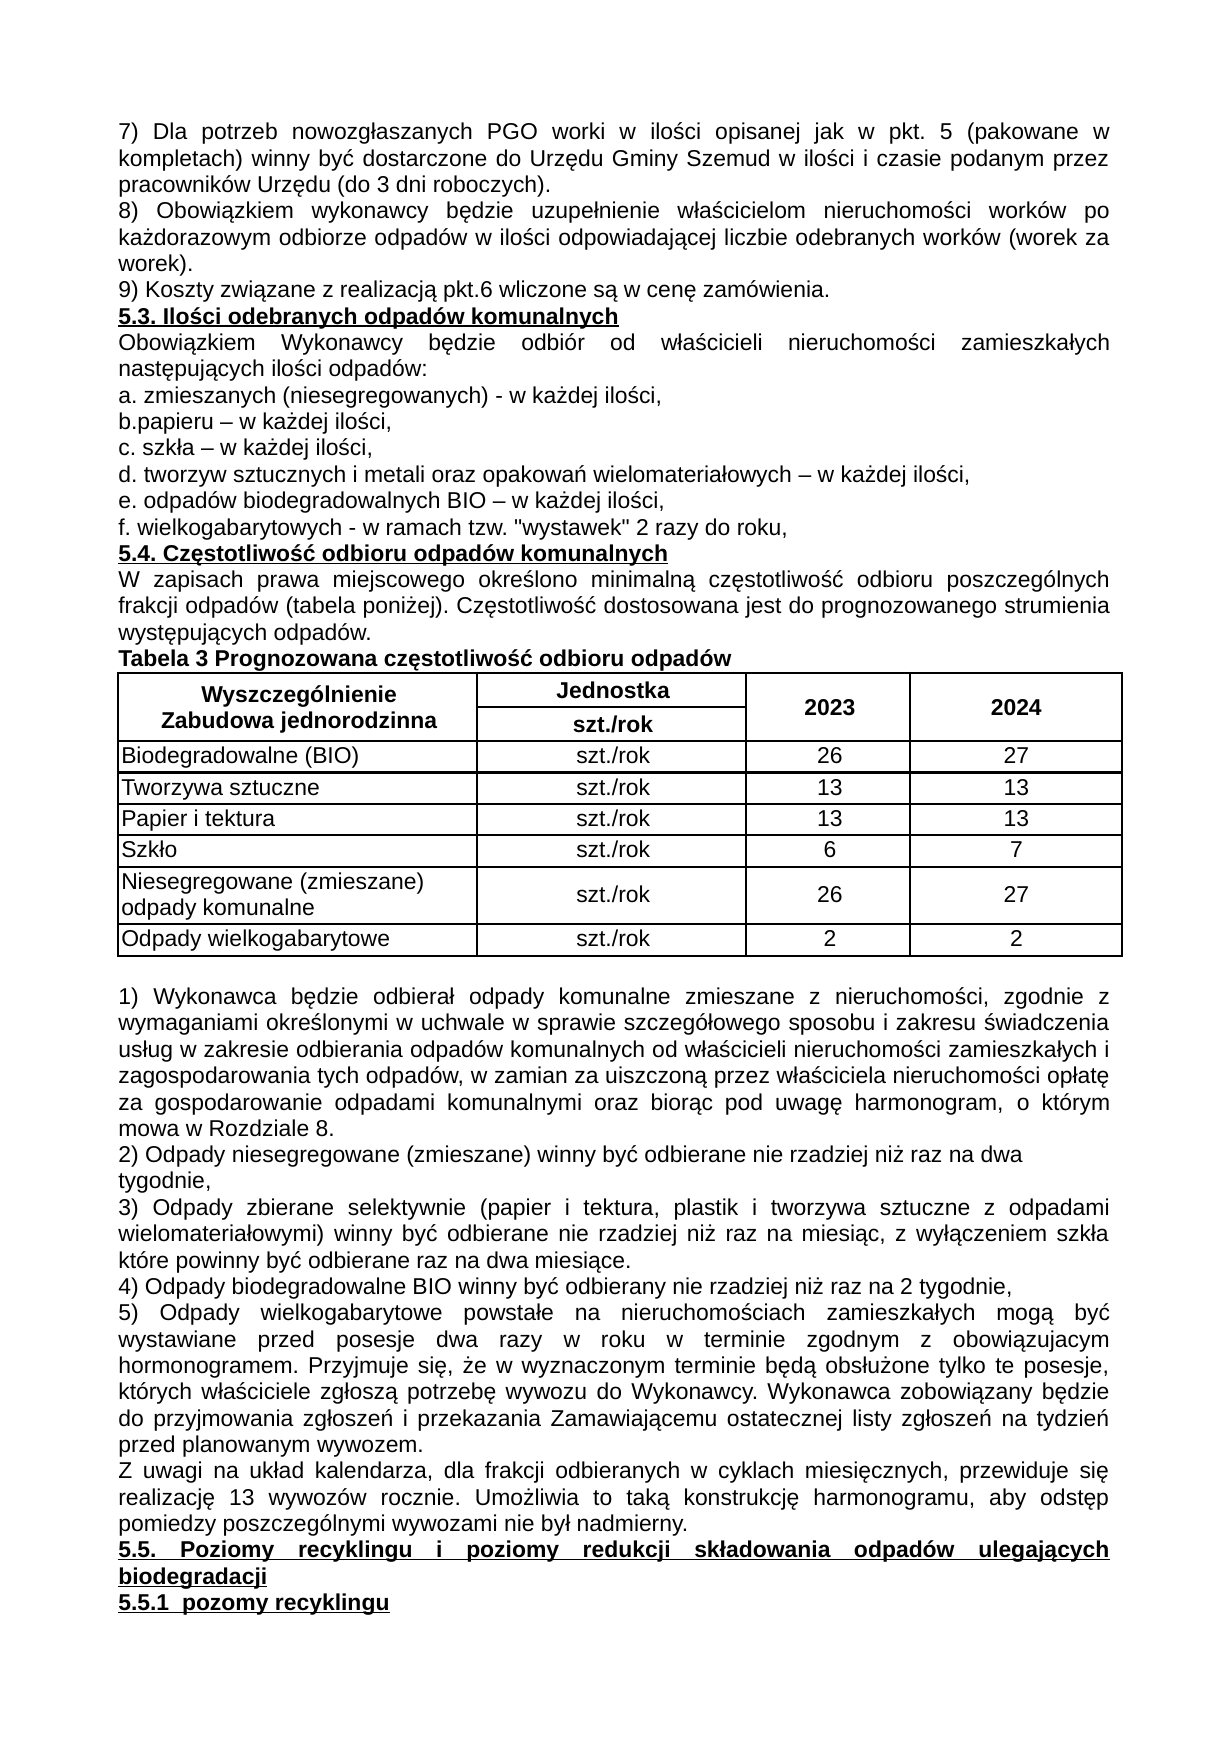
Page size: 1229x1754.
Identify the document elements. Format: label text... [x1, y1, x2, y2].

text 9) Koszty związane z realizacją pkt.6 wliczone są w cenę zamówienia. [118, 276, 1110, 303]
table_header 2023 [747, 674, 909, 740]
text d. tworzyw sztucznych i metali oraz opakowań wielomateriałowych – w każdej ilości, [118, 461, 1110, 487]
table_cell 2 [911, 925, 1121, 954]
table_cell 2 [747, 925, 909, 954]
table_cell szt./rok [478, 708, 745, 740]
text 1) Wykonawca będzie odbierał odpady komunalne zmieszane z nieruchomości, zgodnie z wymaganiami określonymi w uchwale w sprawie szczegółowego sposobu i zakresu świadczenia usług w zakresie odbierania odpadów komunalnych od właścicieli nieruchomości zamieszkałych i zagospodarowania tych odpadów, w zamian za uiszczoną przez właściciela nieruchomości opłatę za gospodarowanie odpadami komunalnymi oraz biorąc pod uwagę harmonogram, o którym mowa w Rozdziale 8. [118, 983, 1110, 1141]
table_cell 13 [747, 805, 909, 834]
text 2) Odpady niesegregowane (zmieszane) winny być odbierane nie rzadziej niż raz na dwa tygodnie, [118, 1141, 1110, 1194]
text f. wielkogabarytowych - w ramach tzw. "wystawek" 2 razy do roku, [118, 513, 1110, 540]
table_cell Papier i tektura [119, 805, 476, 834]
subtitle 5.3. Ilości odebranych odpadów komunalnych [118, 303, 1110, 329]
subtitle biodegradacji [118, 1560, 1110, 1589]
table_cell szt./rok [478, 774, 745, 803]
table_cell szt./rok [478, 742, 745, 771]
table_cell Szkło [119, 836, 476, 866]
text 7) Dla potrzeb nowozgłaszanych PGO worki w ilości opisanej jak w pkt. 5 (pakowane w kompletach) winny być dostarczone do Urzędu Gminy Szemud w ilości i czasie podanym przez pracowników Urzędu (do 3 dni roboczych). [118, 118, 1110, 197]
table_cell 26 [747, 742, 909, 771]
text 5.5.1 pozomy recyklingu [118, 1589, 1110, 1616]
table_cell szt./rok [478, 805, 745, 834]
table_cell 6 [747, 836, 909, 866]
text W zapisach prawa miejscowego określono minimalną częstotliwość odbioru poszczególnych frakcji odpadów (tabela poniżej). Częstotliwość dostosowana jest do prognozowanego strumienia występujących odpadów. [118, 566, 1110, 645]
table_cell szt./rok [478, 836, 745, 866]
table_cell 13 [747, 774, 909, 803]
table_cell Odpady wielkogabarytowe [119, 925, 476, 954]
text Z uwagi na układ kalendarza, dla frakcji odbieranych w cyklach miesięcznych, przewiduje się realizację 13 wywozów rocznie. Umożliwia to taką konstrukcję harmonogramu, aby odstęp pomiedzy poszczególnymi wywozami nie był nadmierny. [118, 1457, 1110, 1536]
text Tabela 3 Prognozowana częstotliwość odbioru odpadów [118, 645, 1110, 672]
text 8) Obowiązkiem wykonawcy będzie uzupełnienie właścicielom nieruchomości worków po każdorazowym odbiorze odpadów w ilości odpowiadającej liczbie odebranych worków (worek za worek). [118, 197, 1110, 276]
table_cell Biodegradowalne (BIO) [119, 742, 476, 771]
table_cell 27 [911, 742, 1121, 771]
text 3) Odpady zbierane selektywnie (papier i tektura, plastik i tworzywa sztuczne z odpadami wielomateriałowymi) winny być odbierane nie rzadziej niż raz na miesiąc, z wyłączeniem szkła które powinny być odbierane raz na dwa miesiące. [118, 1194, 1110, 1273]
table_cell 13 [911, 774, 1121, 803]
text c. szkła – w każdej ilości, [118, 434, 1110, 461]
table_cell szt./rok [478, 925, 745, 954]
text e. odpadów biodegradowalnych BIO – w każdej ilości, [118, 487, 1110, 513]
table_header Jednostka [478, 674, 745, 706]
text b.papieru – w każdej ilości, [118, 408, 1110, 434]
table_cell 7 [911, 836, 1121, 866]
text Obowiązkiem Wykonawcy będzie odbiór od właścicieli nieruchomości zamieszkałych następujących ilości odpadów: [118, 329, 1110, 382]
text 5) Odpady wielkogabarytowe powstałe na nieruchomościach zamieszkałych mogą być wystawiane przed posesje dwa razy w roku w terminie zgodnym z obowiązujacym hormonogramem. Przyjmuje się, że w wyznaczonym terminie będą obsłużone tylko te posesje, których właściciele zgłoszą potrzebę wywozu do Wykonawcy. Wykonawca zobowiązany będzie do przyjmowania zgłoszeń i przekazania Zamawiającemu ostatecznej listy zgłoszeń na tydzień przed planowanym wywozem. [118, 1299, 1110, 1457]
text a. zmieszanych (niesegregowanych) - w każdej ilości, [118, 382, 1110, 408]
table_cell 26 [747, 868, 909, 923]
table_cell 13 [911, 805, 1121, 834]
table_cell szt./rok [478, 868, 745, 923]
table_header 2024 [911, 674, 1121, 740]
table_cell Niesegregowane (zmieszane) odpady komunalne [119, 868, 476, 923]
table_cell 27 [911, 868, 1121, 923]
table_cell Tworzywa sztuczne [119, 774, 476, 803]
text 4) Odpady biodegradowalne BIO winny być odbierany nie rzadziej niż raz na 2 tygodnie, [118, 1273, 1110, 1299]
table_header Wyszczególnienie Zabudowa jednorodzinna [119, 674, 476, 740]
subtitle 5.4. Częstotliwość odbioru odpadów komunalnych [118, 540, 1110, 566]
subtitle 5.5. Poziomy recyklingu i poziomy redukcji składowania odpadów ulegających [118, 1536, 1110, 1559]
